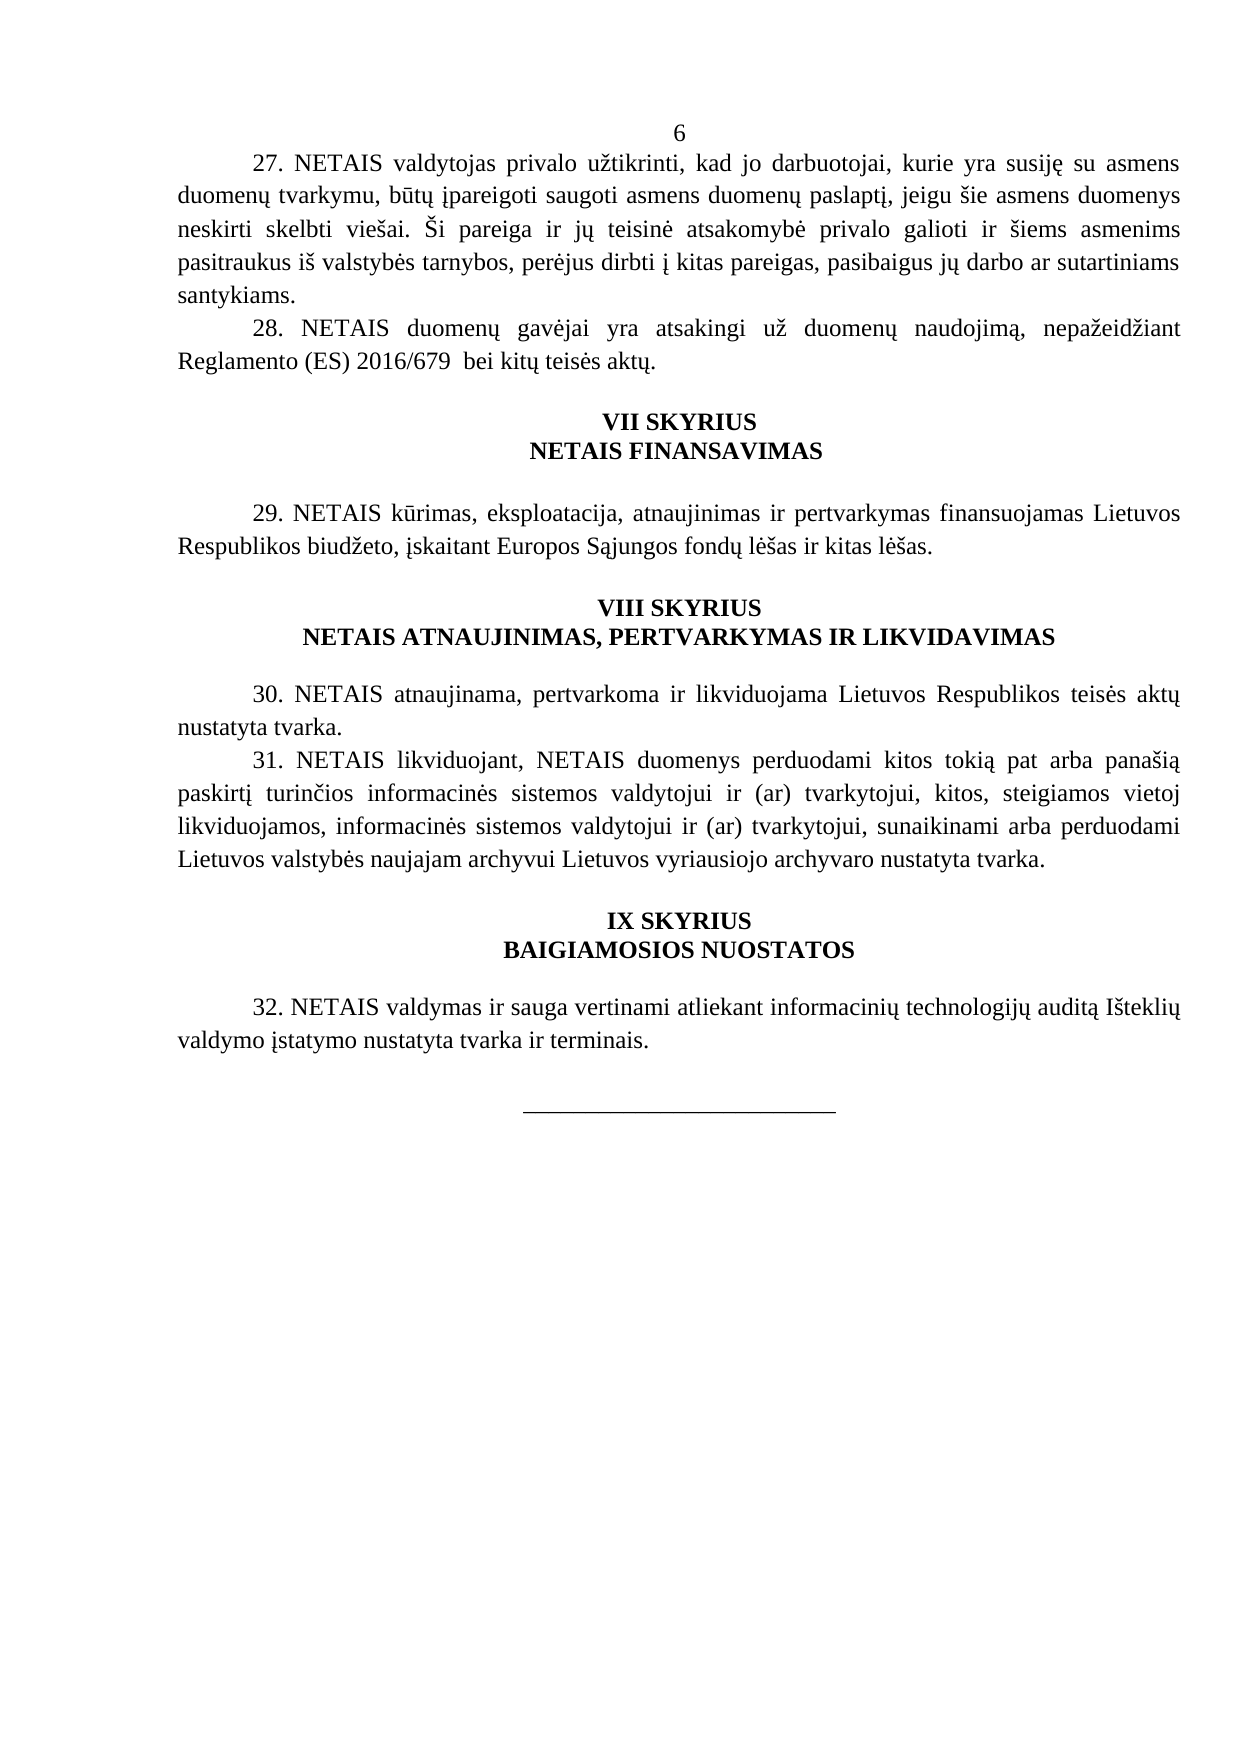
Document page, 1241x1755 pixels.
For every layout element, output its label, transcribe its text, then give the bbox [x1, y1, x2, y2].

text 32. NETAIS valdymas ir sauga vertinami atliekant informacinių technologijų auditą Išteklių valdymo įstatymo nustatyta tvarka ir terminais. [177, 992, 1181, 1054]
text 29. NETAIS kūrimas, eksploatacija, atnaujinimas ir pertvarkymas finansuojamas Lietuvos Respublikos biudžeto, įskaitant Europos Sąjungos fondų lėšas ir kitas lėšas. [177, 498, 1181, 560]
text IX SKYRIUS [177, 906, 1181, 935]
text BAIGIAMOSIOS NUOSTATOS [177, 935, 1181, 963]
text NETAIS FINANSAVIMAS [177, 436, 1181, 465]
text 31. NETAIS likviduojant, NETAIS duomenys perduodami kitos tokią pat arba panašią paskirtį turinčios informacinės sistemos valdytojui ir (ar) tvarkytojui, kitos, steigiamos vietoj likviduojamos, informacinės sistemos valdytojui ir (ar) tvarkytojui, sunaikinami arba perduodami Lietuvos valstybės naujajam archyvui Lietuvos vyriausiojo archyvaro nustatyta tvarka. [177, 745, 1181, 873]
text 30. NETAIS atnaujinama, pertvarkoma ir likviduojama Lietuvos Respublikos teisės aktų nustatyta tvarka. [177, 679, 1181, 741]
text VII SKYRIUS [177, 407, 1181, 436]
text VIII SKYRIUS [177, 593, 1181, 622]
text 27. NETAIS valdytojas privalo užtikrinti, kad jo darbuotojai, kurie yra susiję su asmens duomenų tvarkymu, būtų įpareigoti saugoti asmens duomenų paslaptį, jeigu šie asmens duomenys neskirti skelbti viešai. Ši pareiga ir jų teisinė atsakomybė privalo galioti ir šiems asmenims pasitraukus iš valstybės tarnybos, perėjus dirbti į kitas pareigas, pasibaigus jų darbo ar sutartiniams santykiams. [177, 148, 1181, 308]
text NETAIS ATNAUJINIMAS, PERTVARKYMAS IR LIKVIDAVIMAS [177, 622, 1181, 650]
text _________________________ [177, 1087, 1181, 1116]
text 28. NETAIS duomenų gavėjai yra atsakingi už duomenų naudojimą, nepažeidžiant Reglamento (ES) 2016/679 bei kitų teisės aktų. [177, 313, 1181, 374]
